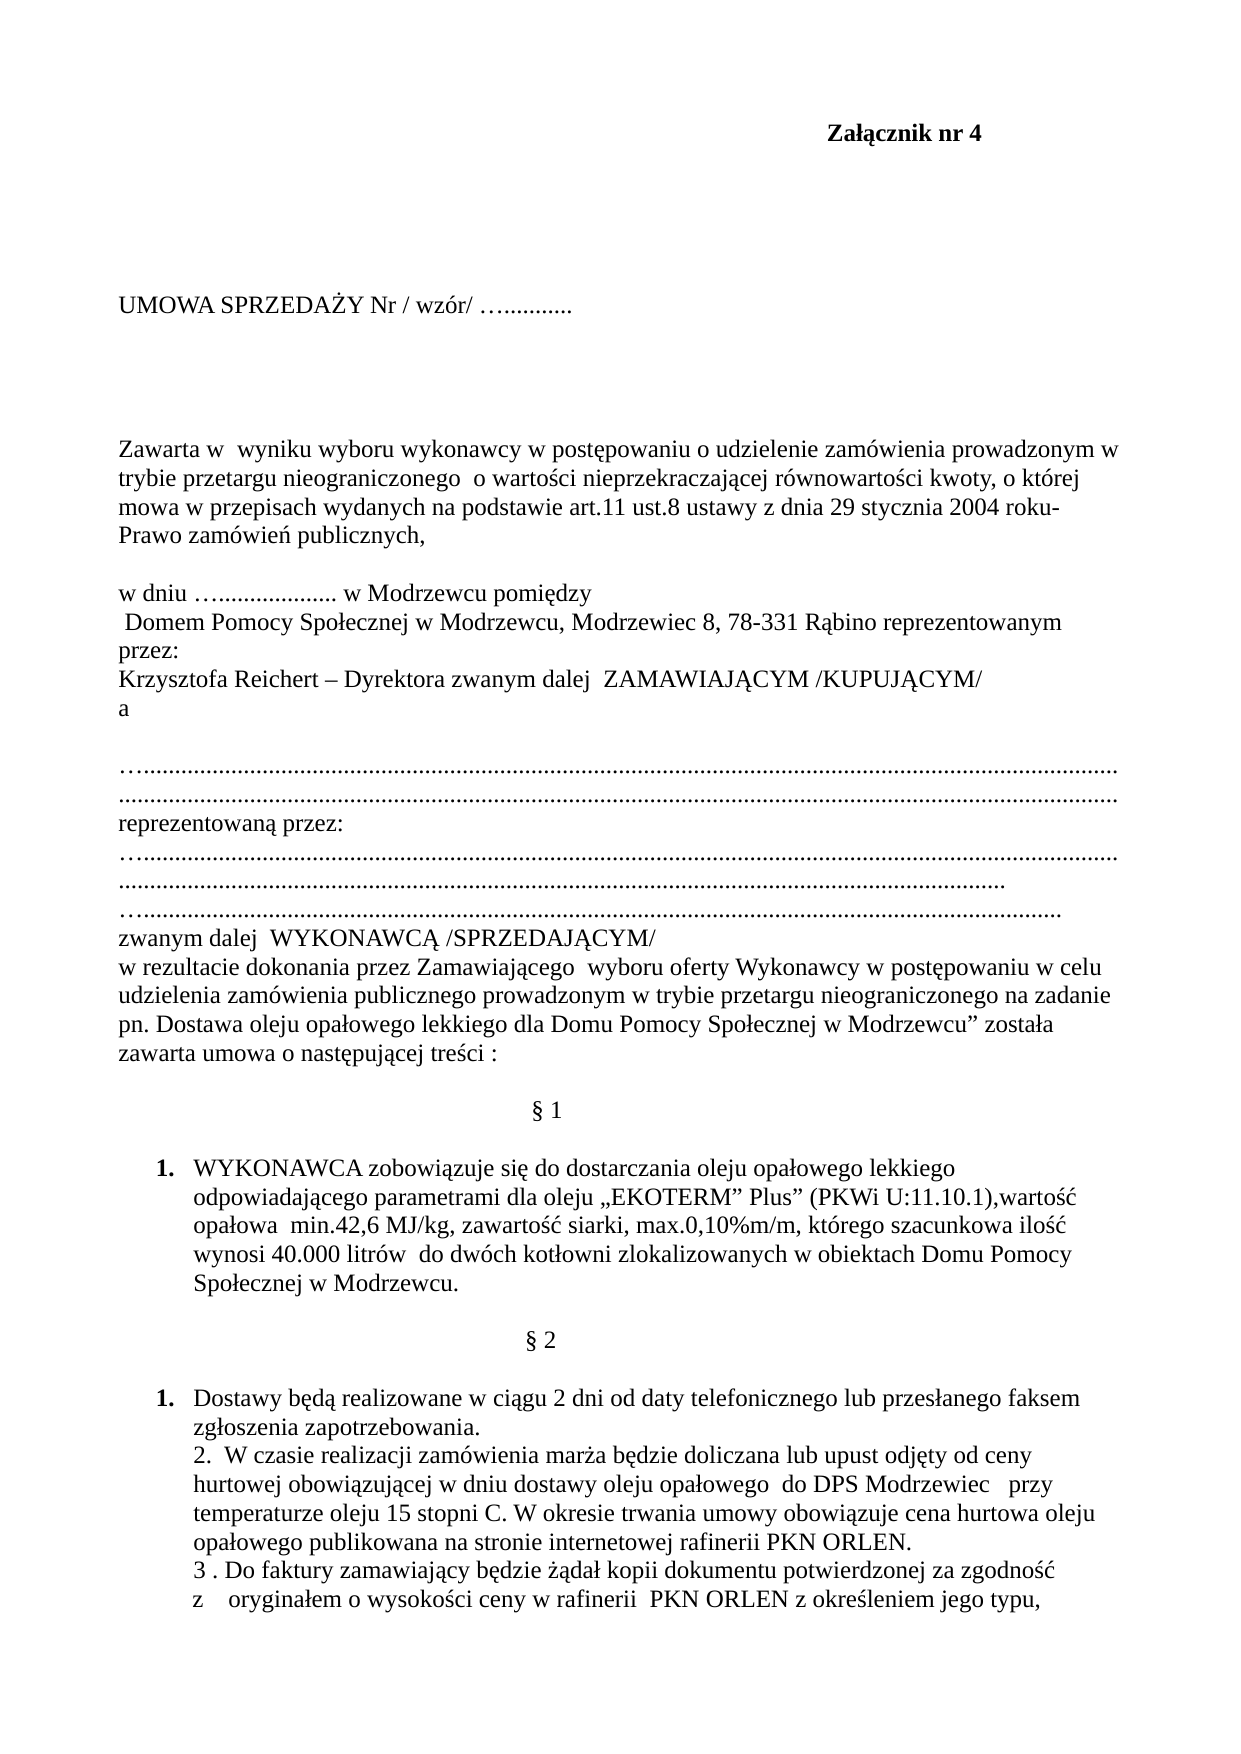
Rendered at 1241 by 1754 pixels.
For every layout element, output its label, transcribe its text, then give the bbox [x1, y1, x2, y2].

text § 1 [118, 1096, 1122, 1124]
list Dostawy będą realizowane w ciągu 2 dni od daty telefonicznego lub przesłanego faksem zgłoszenia zapotrzebowania. [156, 1383, 1122, 1441]
text w dniu …................... w Modrzewcu pomiędzy [118, 578, 1122, 607]
text …................................................................................................................................................... [118, 894, 1122, 923]
text …............................................................................................................................................................................................................................................................................................................................ [118, 751, 1122, 808]
text zwanym dalej WYKONAWCĄ /SPRZEDAJĄCYM/ [118, 923, 1122, 952]
text 3 . Do faktury zamawiający będzie żądał kopii dokumentu potwierdzonej za zgodność z oryginałem o wysokości ceny w rafinerii PKN ORLEN z określeniem jego typu, [118, 1556, 1122, 1613]
text Załącznik nr 4 [118, 118, 1122, 147]
text § 2 [118, 1326, 1122, 1354]
list 2. W czasie realizacji zamówienia marża będzie doliczana lub upust odjęty od ceny hurtowej obowiązującej w dniu dostawy oleju opałowego do DPS Modrzewiec przy temperaturze oleju 15 stopni C. W okresie trwania umowy obowiązuje cena hurtowa oleju opałowego publikowana na stronie internetowej rafinerii PKN ORLEN. [156, 1441, 1122, 1556]
text w rezultacie dokonania przez Zamawiającego wyboru oferty Wykonawcy w postępowaniu w celu udzielenia zamówienia publicznego prowadzonym w trybie przetargu nieograniczonego na zadanie pn. Dostawa oleju opałowego lekkiego dla Domu Pomocy Społecznej w Modrzewcu” została zawarta umowa o następującej treści : [118, 952, 1122, 1067]
text Krzysztofa Reichert – Dyrektora zwanym dalej ZAMAWIAJĄCYM /KUPUJĄCYM/ [118, 664, 1122, 693]
text reprezentowaną przez: [118, 808, 1122, 837]
text Zawarta w wyniku wyboru wykonawcy w postępowaniu o udzielenie zamówienia prowadzonym w trybie przetargu nieograniczonego o wartości nieprzekraczającej równowartości kwoty, o której mowa w przepisach wydanych na podstawie art.11 ust.8 ustawy z dnia 29 stycznia 2004 roku- Prawo zamówień publicznych, [118, 434, 1122, 549]
text Domem Pomocy Społecznej w Modrzewcu, Modrzewiec 8, 78-331 Rąbino reprezentowanym przez: [118, 607, 1122, 664]
text UMOWA SPRZEDAŻY Nr / wzór/ …........... [118, 291, 1122, 319]
list WYKONAWCA zobowiązuje się do dostarczania oleju opałowego lekkiego odpowiadającego parametrami dla oleju „EKOTERM” Plus” (PKWi U:11.10.1),wartość opałowa min.42,6 MJ/kg, zawartość siarki, max.0,10%m/m, którego szacunkowa ilość wynosi 40.000 litrów do dwóch kotłowni zlokalizowanych w obiektach Domu Pomocy Społecznej w Modrzewcu. [156, 1153, 1122, 1297]
text ….......................................................................................................................................................................................................................................................................................................... [118, 837, 1122, 894]
text a [118, 693, 1122, 722]
